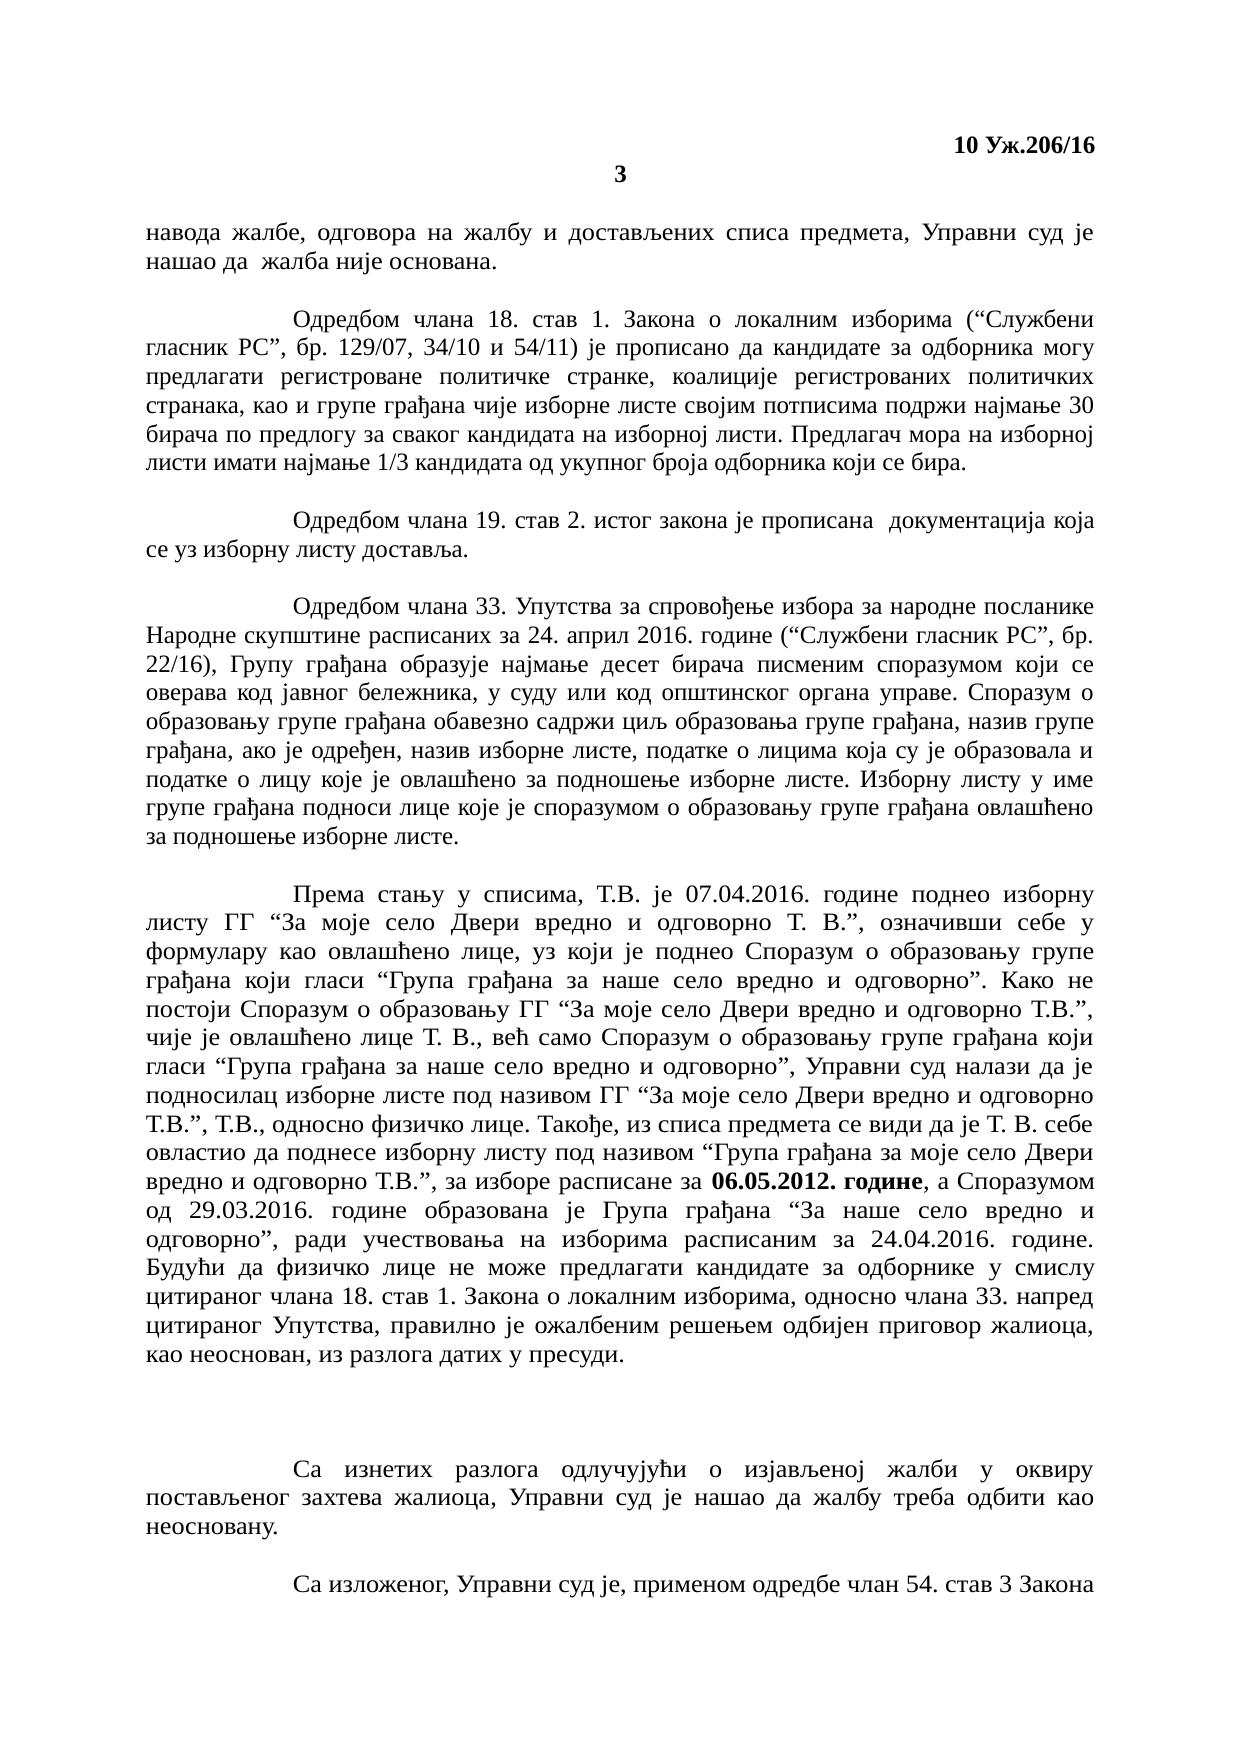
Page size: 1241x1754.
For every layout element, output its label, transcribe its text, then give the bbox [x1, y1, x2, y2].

text Одредбом члана 33. Упутства за спровођење избора за народне посланике Народне скупштине расписаних за 24. април 2016. године (“Службени гласник РС”, бр. 22/16), Групу грађана образује најмање десет бирача писменим споразумом који се оверава код јавног бележника, у суду или код општинског органа управе. Споразум о образовању групе грађана обавезно садржи циљ образовања групе грађана, назив групе грађана, ако је одређен, назив изборне листе, податке о лицима која су је образовала и податке о лицу које је овлашћено за подношење изборне листе. Изборну листу у име групе грађана подноси лице које је споразумом о образовању групе грађана овлашћено за подношење изборне листе. [146, 591, 1095, 850]
text Према стању у списима, Т.В. је 07.04.2016. године поднео изборну листу ГГ “За моје село Двери вредно и одговорно Т. В.”, означивши себе у формулару као овлашћено лице, уз који је поднео Споразум о образовању групе грађана који гласи “Група грађана за наше село вредно и одговорно”. Како не постоји Споразум о образовању ГГ “За моје село Двери вредно и одговорно Т.В.”, чије је овлашћено лице Т. В., већ само Споразум о образовању групе грађана који гласи “Група грађана за наше село вредно и одговорно”, Управни суд налази да је подносилац изборне листе под називом ГГ “За моје село Двери вредно и одговорно Т.В.”, Т.В., односно физичко лице. Такође, из списа предмета се види да је Т. В. себе овластио да поднесе изборну листу под називом “Група грађана за моје село Двери вредно и одговорно Т.В.”, за изборе расписане за 06.05.2012. године, а Споразумом од 29.03.2016. године образована је Група грађана “За наше село вредно и одговорно”, ради учествовања на изборима расписаним за 24.04.2016. године. Будући да физичко лице не може предлагати кандидате за одборнике у смислу цитираног члана 18. став 1. Закона о локалним изборима, односно члана 33. напред цитираног Упутства, правилно је ожалбеним решењем одбијен приговор жалиоца, као неоснован, из разлога датих у пресуди. [146, 879, 1095, 1367]
text Са изложеног, Управни суд је, применом одредбе члан 54. став 3 Закона [146, 1569, 1095, 1597]
text Са изнетих разлога одлучујући о изјављеној жалби у оквиру постављеног захтева жалиоца, Управни суд је нашао да жалбу треба одбити као неосновану. [146, 1454, 1095, 1540]
text Одредбом члана 19. став 2. истог закона је прописана документација која се уз изборну листу доставља. [146, 505, 1095, 562]
text Одредбом члана 18. став 1. Закона о локалним изборима (“Службени гласник РС”, бр. 129/07, 34/10 и 54/11) је прописано да кандидате за одборника могу предлагати регистроване политичке странке, коалиције регистрованих политичких странака, као и групе грађана чије изборне листе својим потписима подржи најмање 30 бирача по предлогу за сваког кандидата на изборној листи. Предлагач мора на изборној листи имати најмање 1/3 кандидата од укупног броја одборника који се бира. [146, 304, 1095, 476]
text навода жалбе, одговора на жалбу и достављених списа предмета, Управни суд је нашао да жалба није основана. [146, 217, 1095, 275]
